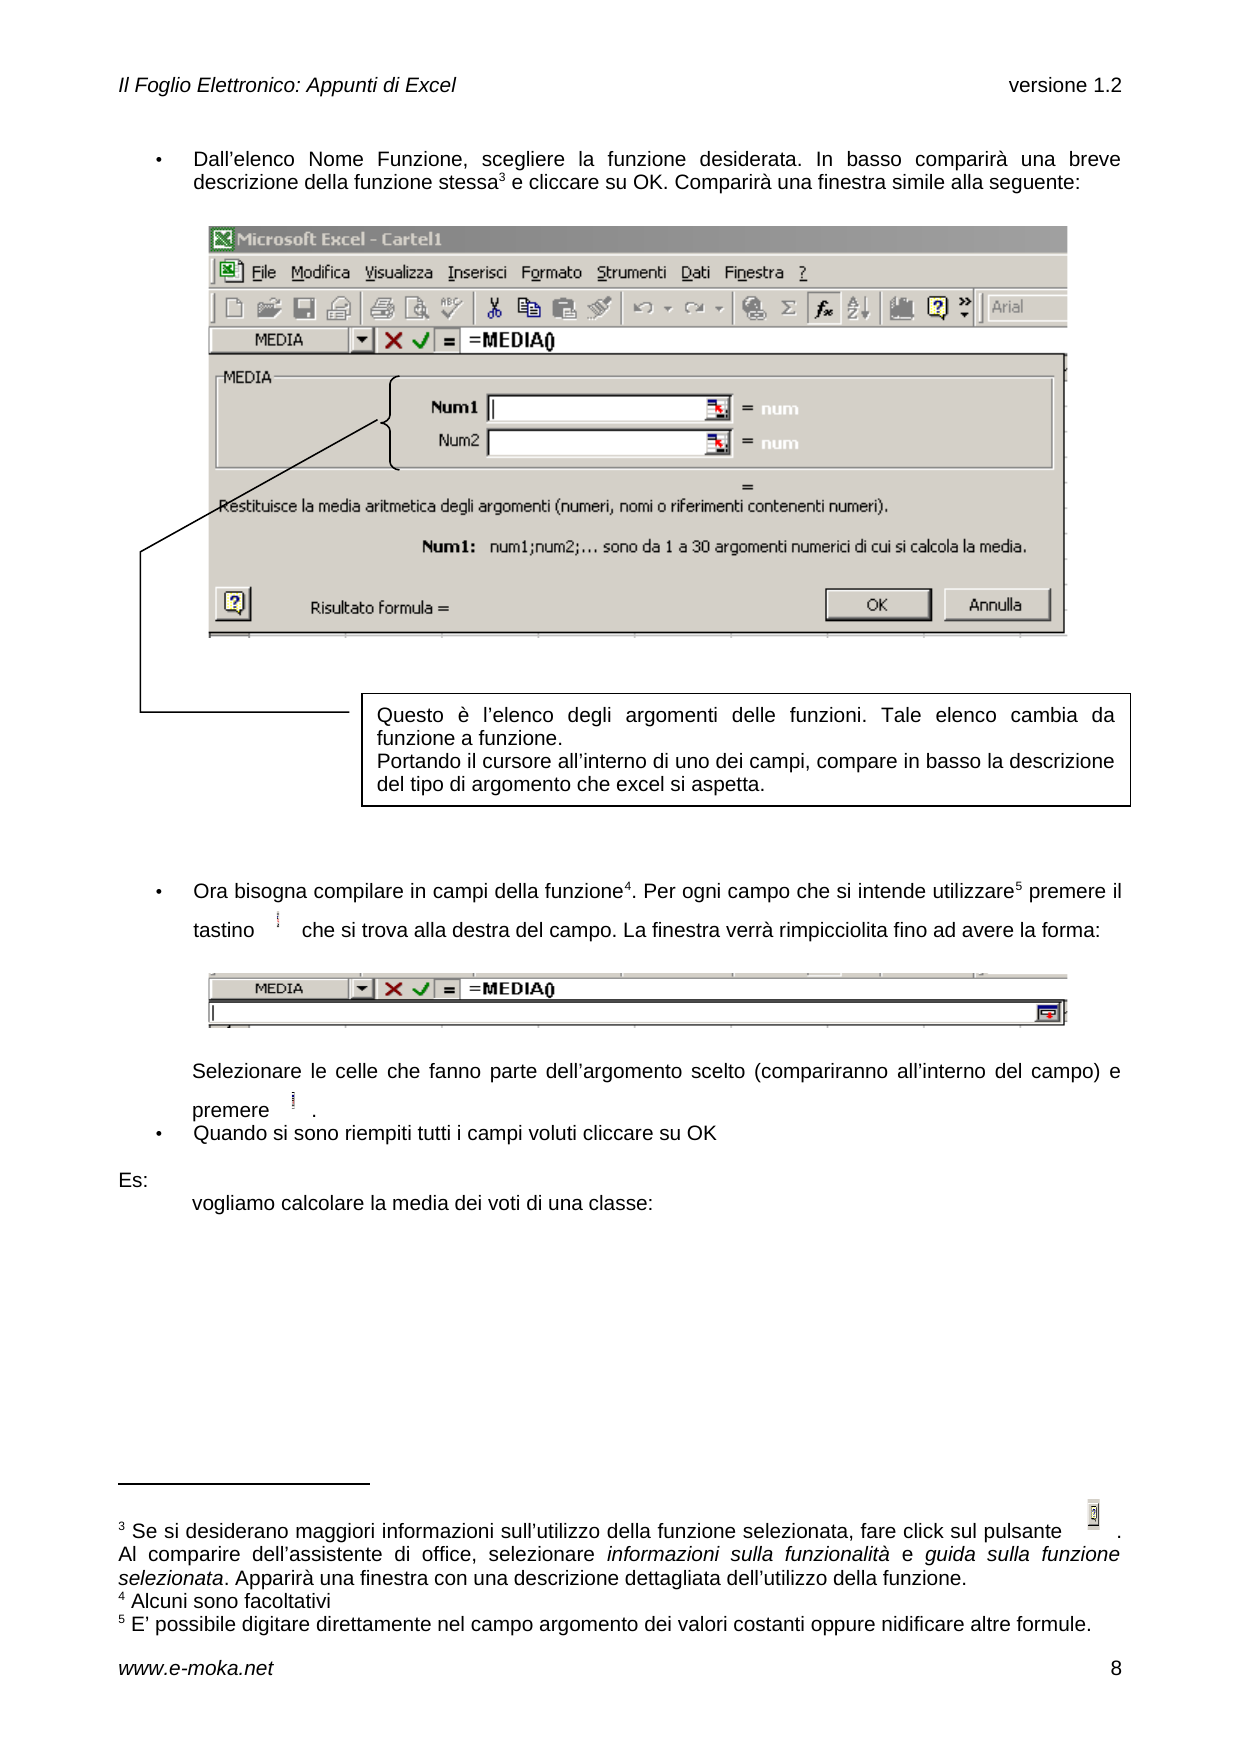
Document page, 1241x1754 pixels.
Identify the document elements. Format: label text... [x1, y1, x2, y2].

list Alcuni sono facoltativi [118, 1589, 1122, 1612]
picture [208, 226, 1068, 638]
text vogliamo calcolare la media dei voti di una classe: [192, 1191, 1122, 1214]
picture [1087, 1499, 1100, 1530]
picture [276, 911, 280, 928]
picture [208, 973, 1068, 1028]
list Ora bisogna compilare in campi della funzione. Per ogni campo che si intende utilizzare premere il tastino che si trova alla destra del campo. La finestra verrà rimpicciolita fino ad avere la forma: [156, 879, 1122, 941]
text Es: [118, 1168, 1122, 1191]
list Quando si sono riempiti tutti i campi voluti cliccare su OK [156, 1122, 1122, 1145]
text Selezionare le celle che fanno parte dell’argomento scelto (compariranno all’interno del campo) e premere . [192, 1060, 1122, 1122]
list Se si desiderano maggiori informazioni sull’utilizzo della funzione selezionata, fare click sul pulsante . Al comparire dell’assistente di office, selezionare informazioni sulla funzionalità e guida sulla funzione selezionata. Apparirà una finestra con una descrizione dettagliata dell’utilizzo della funzione. [118, 1490, 1122, 1589]
list Dall’elenco Nome Funzione, scegliere la funzione desiderata. In basso comparirà una breve descrizione della funzione stessa e cliccare su OK. Comparirà una finestra simile alla seguente: [156, 148, 1122, 194]
list E’ possibile digitare direttamente nel campo argomento dei valori costanti oppure nidificare altre formule. [118, 1612, 1122, 1636]
picture [291, 1092, 295, 1109]
